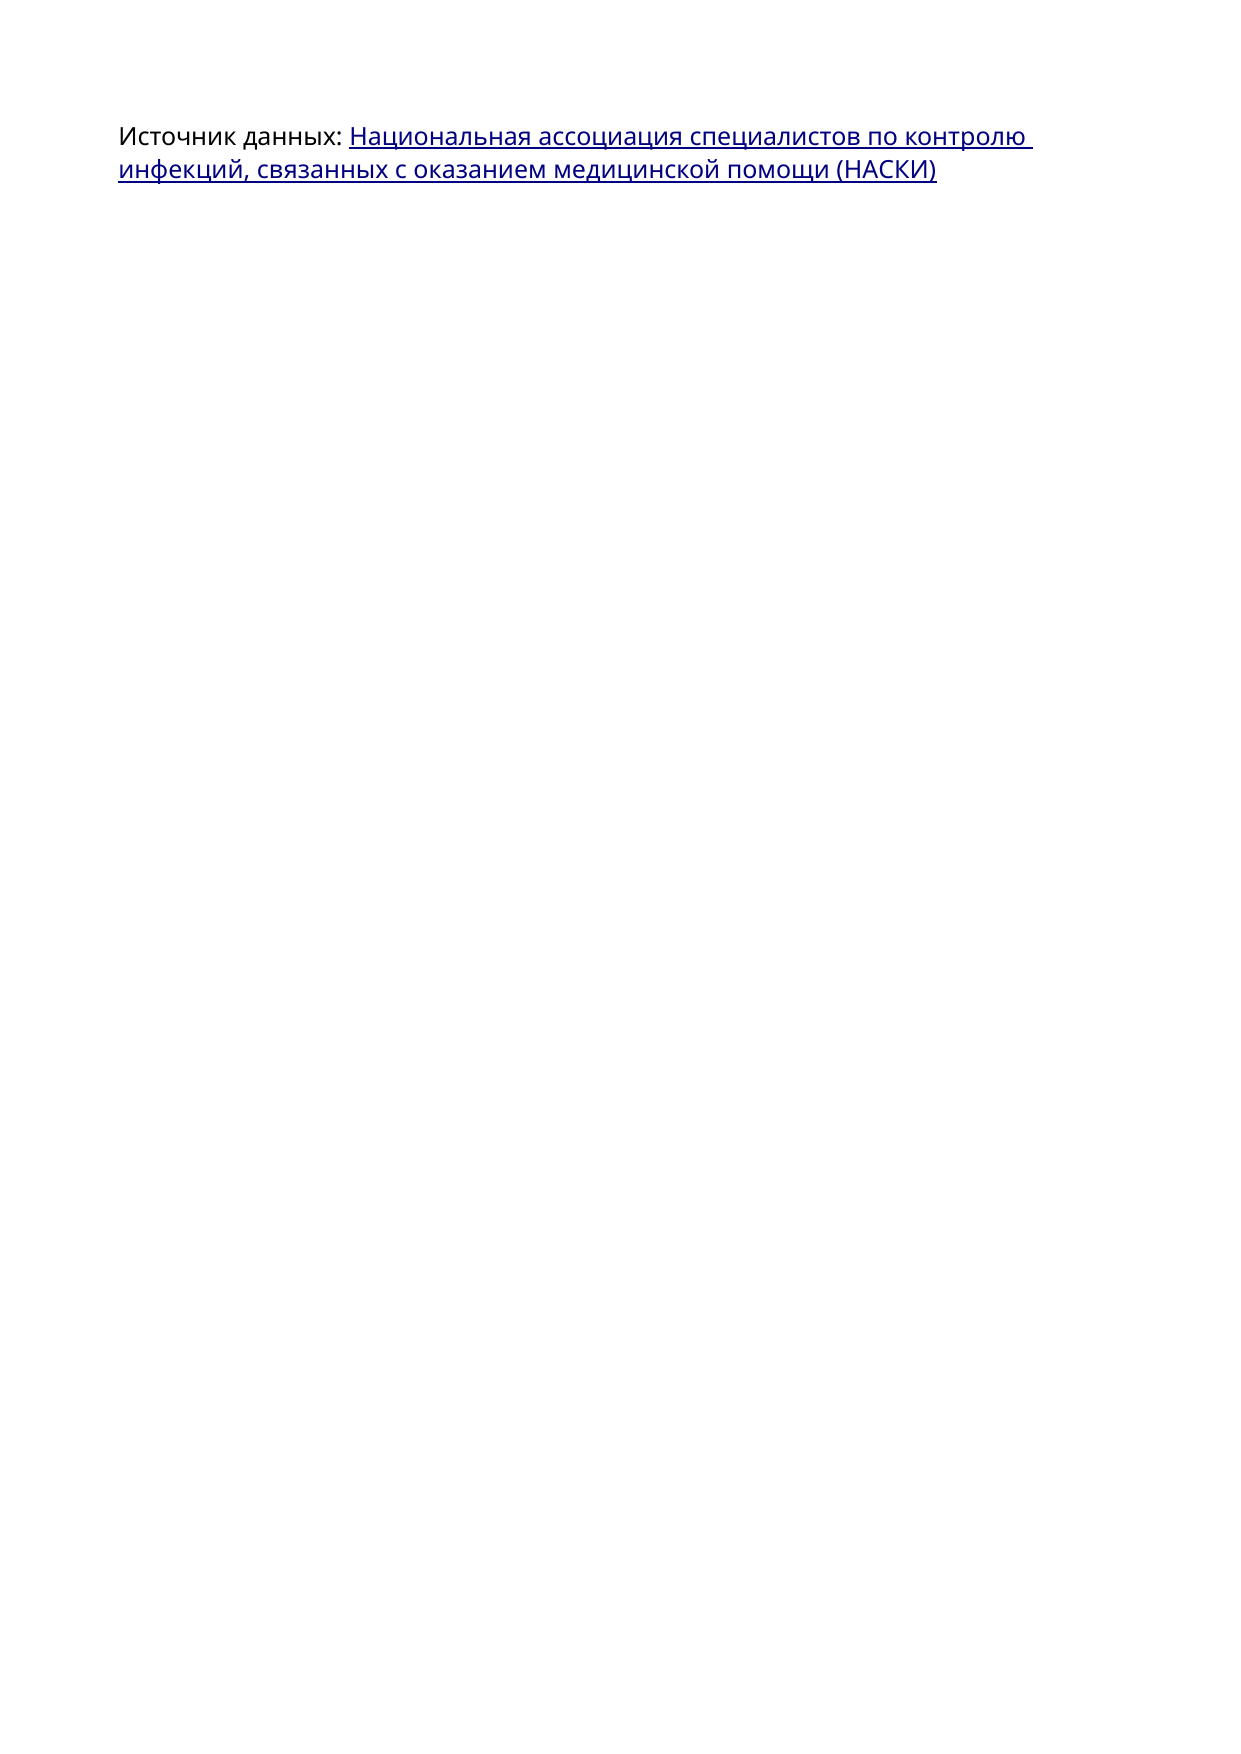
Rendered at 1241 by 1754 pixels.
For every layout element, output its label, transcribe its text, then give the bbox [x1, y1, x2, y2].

text Источник данных: Национальная ассоциация специалистов по контролю инфекций, связанных с оказанием медицинской помощи (НАСКИ) [118, 118, 1122, 186]
